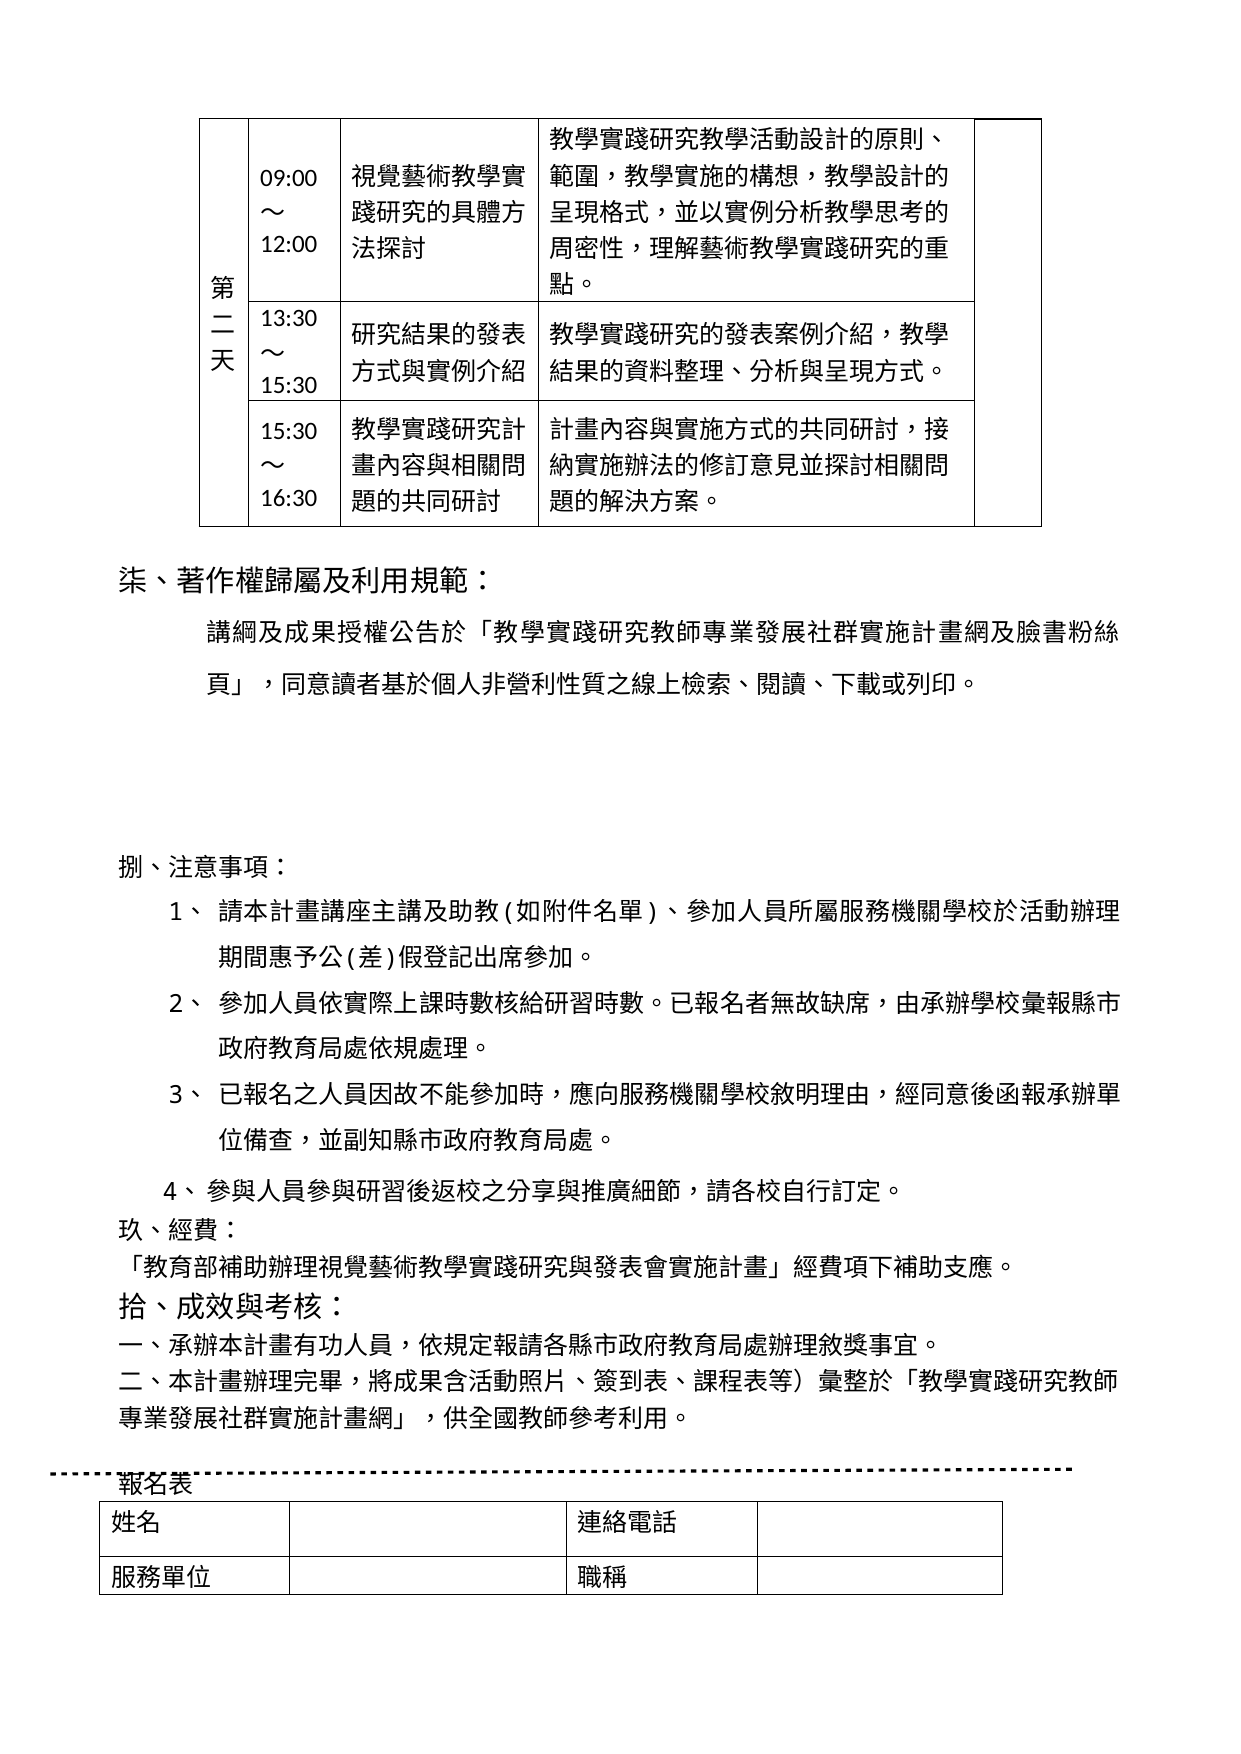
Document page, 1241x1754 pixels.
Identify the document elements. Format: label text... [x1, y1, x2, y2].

table_header 連絡電話 [567, 1502, 757, 1556]
table_header [290, 1502, 566, 1556]
table_cell [758, 1557, 1002, 1593]
table_cell 教學實踐研究教學活動設計的原則、範圍，教學實施的構想，教學設計的呈現格式，並以實例分析教學思考的周密性，理解藝術教學實踐研究的重點。 [539, 119, 974, 301]
text 捌、注意事項： [118, 847, 1122, 884]
table_cell [975, 120, 1041, 526]
table_cell 教學實踐研究計畫內容與相關問題的共同研討 [341, 401, 538, 526]
table_cell 職稱 [567, 1557, 757, 1593]
text 報名表 [118, 1465, 1122, 1501]
text 柒、著作權歸屬及利用規範： [118, 557, 1122, 599]
table_cell 服務單位 [100, 1557, 289, 1593]
list 參與人員參與研習後返校之分享與推廣細節，請各校自行訂定。 [162, 1159, 1122, 1211]
text 「教育部補助辦理視覺藝術教學實踐研究與發表會實施計畫」經費項下補助支應。 [118, 1247, 1122, 1283]
text 講綱及成果授權公告於「教學實踐研究教師專業發展社群實施計畫網及臉書粉絲頁」，同意讀者基於個人非營利性質之線上檢索、閱讀、下載或列印。 [206, 599, 1122, 704]
table_cell [290, 1557, 566, 1593]
text 二、本計畫辦理完畢，將成果含活動照片、簽到表、課程表等）彙整於「教學實踐研究教師專業發展社群實施計畫網」，供全國教師參考利用。 [118, 1362, 1122, 1434]
table_header [758, 1502, 1002, 1556]
table_header 姓名 [100, 1502, 289, 1556]
table_cell 13:30～15:30 [249, 302, 340, 400]
table_cell 研究結果的發表方式與實例介紹 [341, 302, 538, 400]
table_cell 第二天 [200, 119, 248, 526]
text 玖、經費： [118, 1211, 1122, 1247]
table_cell 教學實踐研究的發表案例介紹，教學結果的資料整理、分析與呈現方式。 [539, 302, 974, 400]
list 請本計畫講座主講及助教(如附件名單)、參加人員所屬服務機關學校於活動辦理期間惠予公(差)假登記出席參加。 [168, 884, 1122, 975]
text 拾、成效與考核： [118, 1283, 1122, 1326]
table_cell 09:00～ 12:00 [249, 119, 340, 301]
list 參加人員依實際上課時數核給研習時數。已報名者無故缺席，由承辦學校彙報縣市政府教育局處依規處理。 [168, 975, 1122, 1067]
table_cell 視覺藝術教學實踐研究的具體方法探討 [341, 119, 538, 301]
list 已報名之人員因故不能參加時，應向服務機關學校敘明理由，經同意後函報承辦單位備查，並副知縣市政府教育局處。 [168, 1067, 1122, 1159]
table_cell 15:30～16:30 [249, 401, 340, 526]
text 一、承辦本計畫有功人員，依規定報請各縣市政府教育局處辦理敘獎事宜。 [118, 1326, 1122, 1362]
table_cell 計畫內容與實施方式的共同研討，接納實施辦法的修訂意見並探討相關問題的解決方案。 [539, 401, 974, 526]
